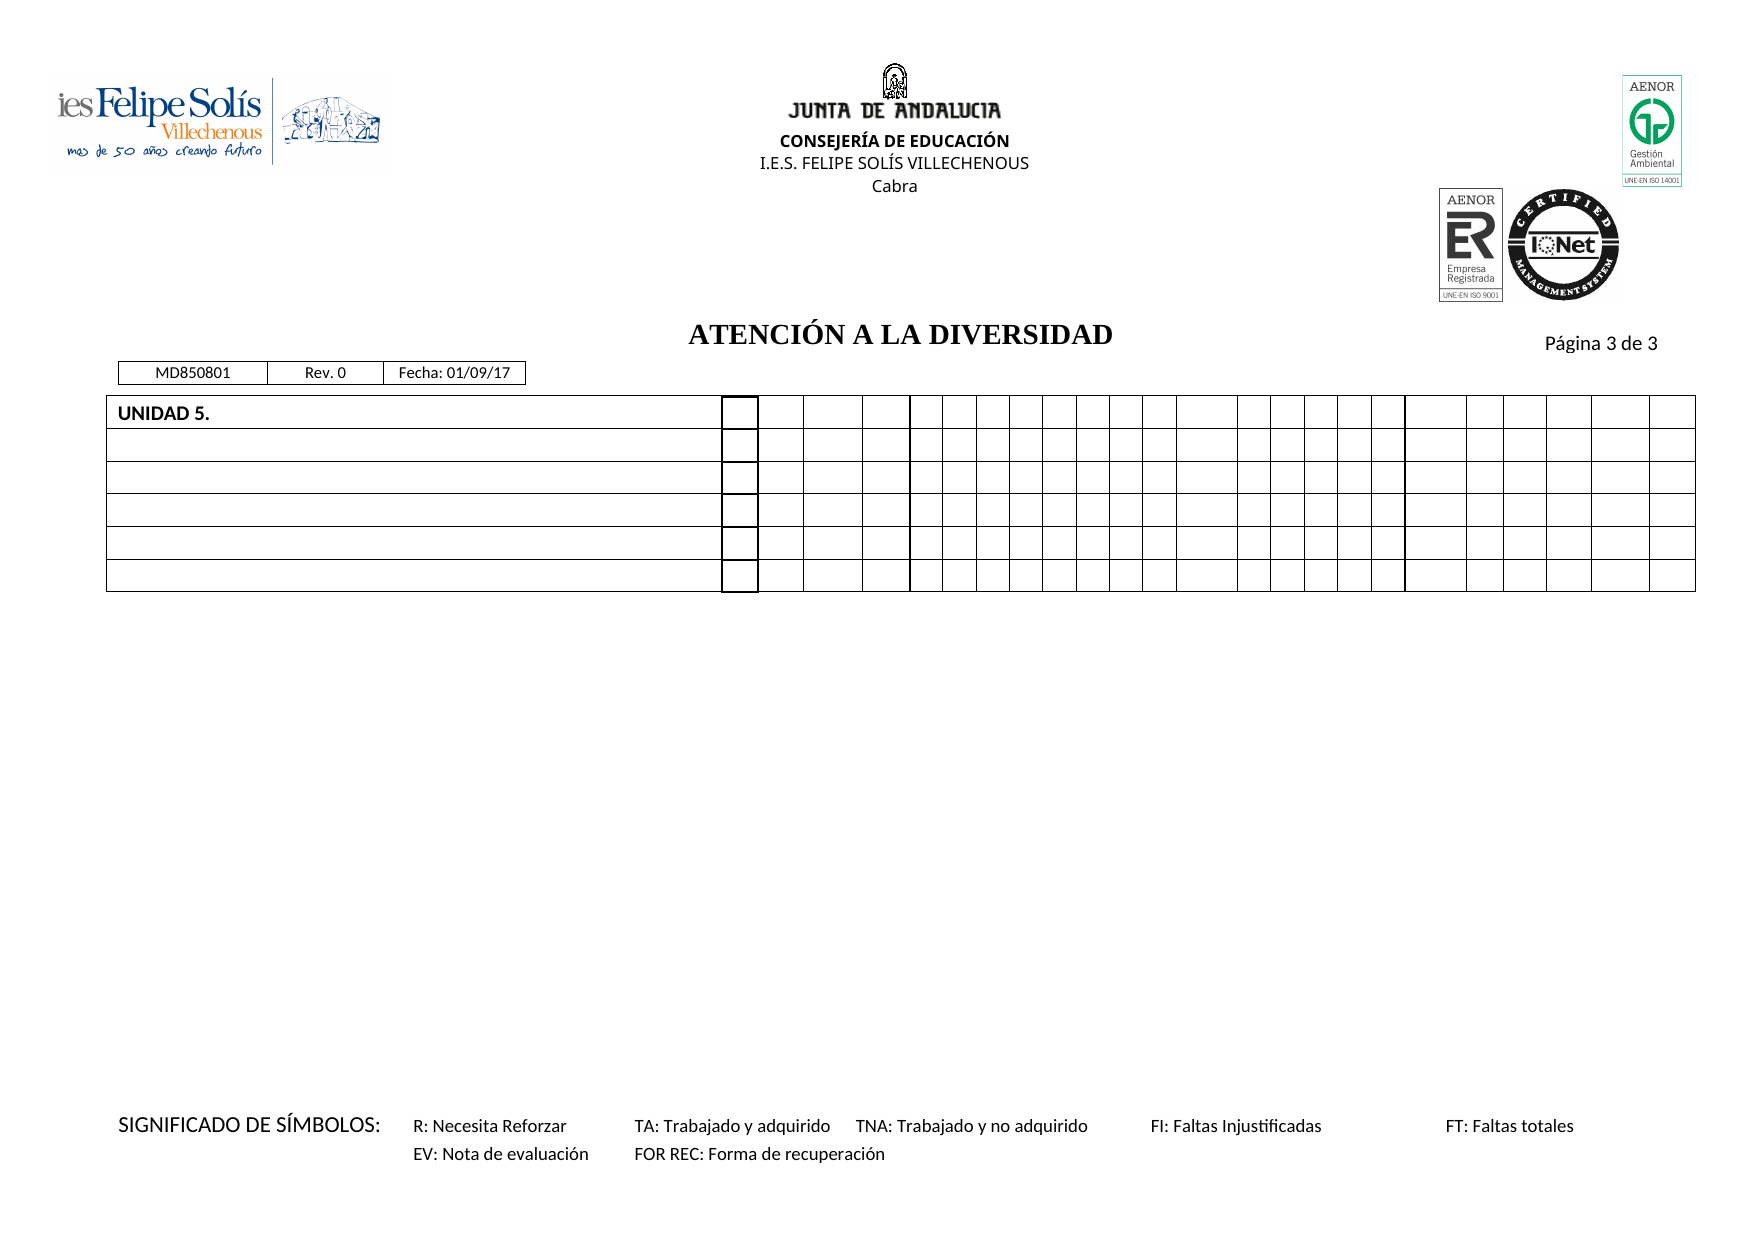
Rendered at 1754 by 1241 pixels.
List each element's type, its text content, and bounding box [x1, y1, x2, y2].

table_cell [1305, 462, 1337, 493]
table_cell [723, 561, 757, 591]
table_cell [1143, 429, 1176, 461]
table_cell [943, 560, 976, 591]
table_cell [1504, 527, 1546, 558]
table_cell [977, 494, 1009, 526]
table_cell [1271, 560, 1304, 591]
table_cell [1010, 527, 1042, 558]
table_cell [1504, 429, 1546, 461]
table_cell [1177, 462, 1237, 493]
table_cell [911, 462, 942, 493]
table_cell [107, 462, 721, 493]
table_cell [1010, 429, 1042, 461]
table_cell [1110, 462, 1142, 493]
table_cell [804, 527, 862, 558]
table_cell [1338, 527, 1371, 558]
table_cell [1592, 429, 1649, 461]
table_cell [943, 396, 976, 428]
table_cell [723, 430, 757, 461]
table_cell [1143, 560, 1176, 591]
table_cell [1177, 429, 1237, 461]
table_cell [1305, 396, 1337, 428]
table_cell [1077, 494, 1109, 526]
table_cell [1110, 396, 1142, 428]
table_cell [1467, 429, 1503, 461]
table_cell [977, 462, 1009, 493]
table_cell [1467, 494, 1503, 526]
table_cell [1547, 560, 1591, 591]
table_cell [1547, 494, 1591, 526]
table_cell [1504, 494, 1546, 526]
table_cell [1467, 462, 1503, 493]
table_cell [1110, 527, 1142, 558]
table_cell [1238, 560, 1270, 591]
table_cell [804, 494, 862, 526]
table_cell [911, 396, 942, 428]
table_cell [1592, 494, 1649, 526]
picture [1622, 75, 1682, 187]
picture [1508, 187, 1621, 302]
table_cell [1143, 527, 1176, 558]
table_cell [1372, 462, 1404, 493]
picture [49, 75, 389, 175]
table_cell [1504, 396, 1546, 428]
table_cell [1338, 396, 1371, 428]
table_cell [1238, 396, 1270, 428]
table_cell [804, 560, 862, 591]
table_cell [1406, 462, 1466, 493]
table_cell [1547, 527, 1591, 558]
table_cell [107, 429, 721, 461]
table_cell [723, 528, 757, 558]
table_cell [911, 429, 942, 461]
table_cell [1592, 527, 1649, 558]
table_cell [1271, 462, 1304, 493]
table_cell [723, 495, 757, 526]
table_cell [863, 429, 909, 461]
table_cell [1338, 560, 1371, 591]
table_cell [1077, 396, 1109, 428]
table_cell [1305, 494, 1337, 526]
table_cell [107, 560, 721, 591]
table_cell [1238, 429, 1270, 461]
table_cell [1338, 429, 1371, 461]
table_cell [1592, 462, 1649, 493]
table_cell [943, 429, 976, 461]
table_cell [1271, 527, 1304, 558]
table_cell [1650, 396, 1695, 428]
table_cell [1650, 494, 1695, 526]
table_cell [723, 398, 757, 428]
table_cell [977, 527, 1009, 558]
table_cell [1271, 494, 1304, 526]
table_cell [1177, 527, 1237, 558]
table_cell [759, 494, 803, 526]
table_cell [943, 462, 976, 493]
table_cell [1077, 462, 1109, 493]
table_cell [1372, 429, 1404, 461]
table_cell [759, 429, 803, 461]
table_cell [107, 527, 721, 558]
table_cell [1406, 429, 1466, 461]
table_cell [1077, 560, 1109, 591]
table_cell [1177, 396, 1237, 428]
table_cell [911, 494, 942, 526]
table_cell [804, 429, 862, 461]
table_cell [863, 462, 909, 493]
table_cell [723, 463, 757, 493]
table_cell [1043, 560, 1076, 591]
table_cell [911, 560, 942, 591]
table_cell [1547, 429, 1591, 461]
table_cell [1547, 396, 1591, 428]
table_cell [911, 527, 942, 558]
table_cell [759, 527, 803, 558]
table_cell [1504, 462, 1546, 493]
table_cell [1372, 527, 1404, 558]
picture [1439, 188, 1503, 302]
picture [881, 63, 908, 100]
table_cell [1504, 560, 1546, 591]
table_cell [1650, 462, 1695, 493]
table_cell [1238, 527, 1270, 558]
table_cell [1650, 527, 1695, 558]
table_cell [1305, 527, 1337, 558]
table_cell [1043, 429, 1076, 461]
table_cell [1238, 494, 1270, 526]
table_cell [1305, 429, 1337, 461]
table_cell [1043, 527, 1076, 558]
table_cell [1372, 396, 1404, 428]
table_cell [1338, 494, 1371, 526]
table_cell [804, 462, 862, 493]
table_cell [1110, 494, 1142, 526]
table_cell [1110, 429, 1142, 461]
table_cell [863, 494, 909, 526]
table_cell [1406, 396, 1466, 428]
table_cell [1305, 560, 1337, 591]
table_cell [863, 396, 909, 428]
table_cell [1043, 462, 1076, 493]
table_cell [1467, 396, 1503, 428]
table_cell [1177, 560, 1237, 591]
table_cell [1650, 429, 1695, 461]
table_cell [1077, 527, 1109, 558]
table_cell [1372, 494, 1404, 526]
table_cell [107, 494, 721, 526]
table_cell [1592, 560, 1649, 591]
table_cell [1010, 494, 1042, 526]
picture [787, 102, 1002, 120]
table_cell [1467, 560, 1503, 591]
table_cell [943, 527, 976, 558]
table_cell [863, 560, 909, 591]
table_cell [977, 560, 1009, 591]
table_cell [759, 560, 803, 591]
table_cell [1467, 527, 1503, 558]
table_cell [1110, 560, 1142, 591]
table_cell [1271, 396, 1304, 428]
table_cell [1143, 396, 1176, 428]
table_cell [804, 396, 862, 428]
table_cell [1406, 560, 1466, 591]
table_cell [759, 462, 803, 493]
table_cell [1372, 560, 1404, 591]
table_cell [1077, 429, 1109, 461]
table_cell [1406, 494, 1466, 526]
table_cell [977, 429, 1009, 461]
table_cell [1043, 396, 1076, 428]
table_cell [1547, 462, 1591, 493]
table_cell [943, 494, 976, 526]
table_cell [1238, 462, 1270, 493]
table_cell [759, 396, 803, 428]
table_cell [1143, 462, 1176, 493]
table_cell [1043, 494, 1076, 526]
table_cell [1592, 396, 1649, 428]
table_cell [1143, 494, 1176, 526]
table_cell [1650, 560, 1695, 591]
table_cell [1010, 560, 1042, 591]
table_cell [977, 396, 1009, 428]
table_cell [1271, 429, 1304, 461]
table_cell [1406, 527, 1466, 558]
table_cell [863, 527, 909, 558]
table_cell UNIDAD 5. [107, 396, 721, 428]
table_cell [1010, 396, 1042, 428]
table_cell [1338, 462, 1371, 493]
table_cell [1010, 462, 1042, 493]
table_cell [1177, 494, 1237, 526]
